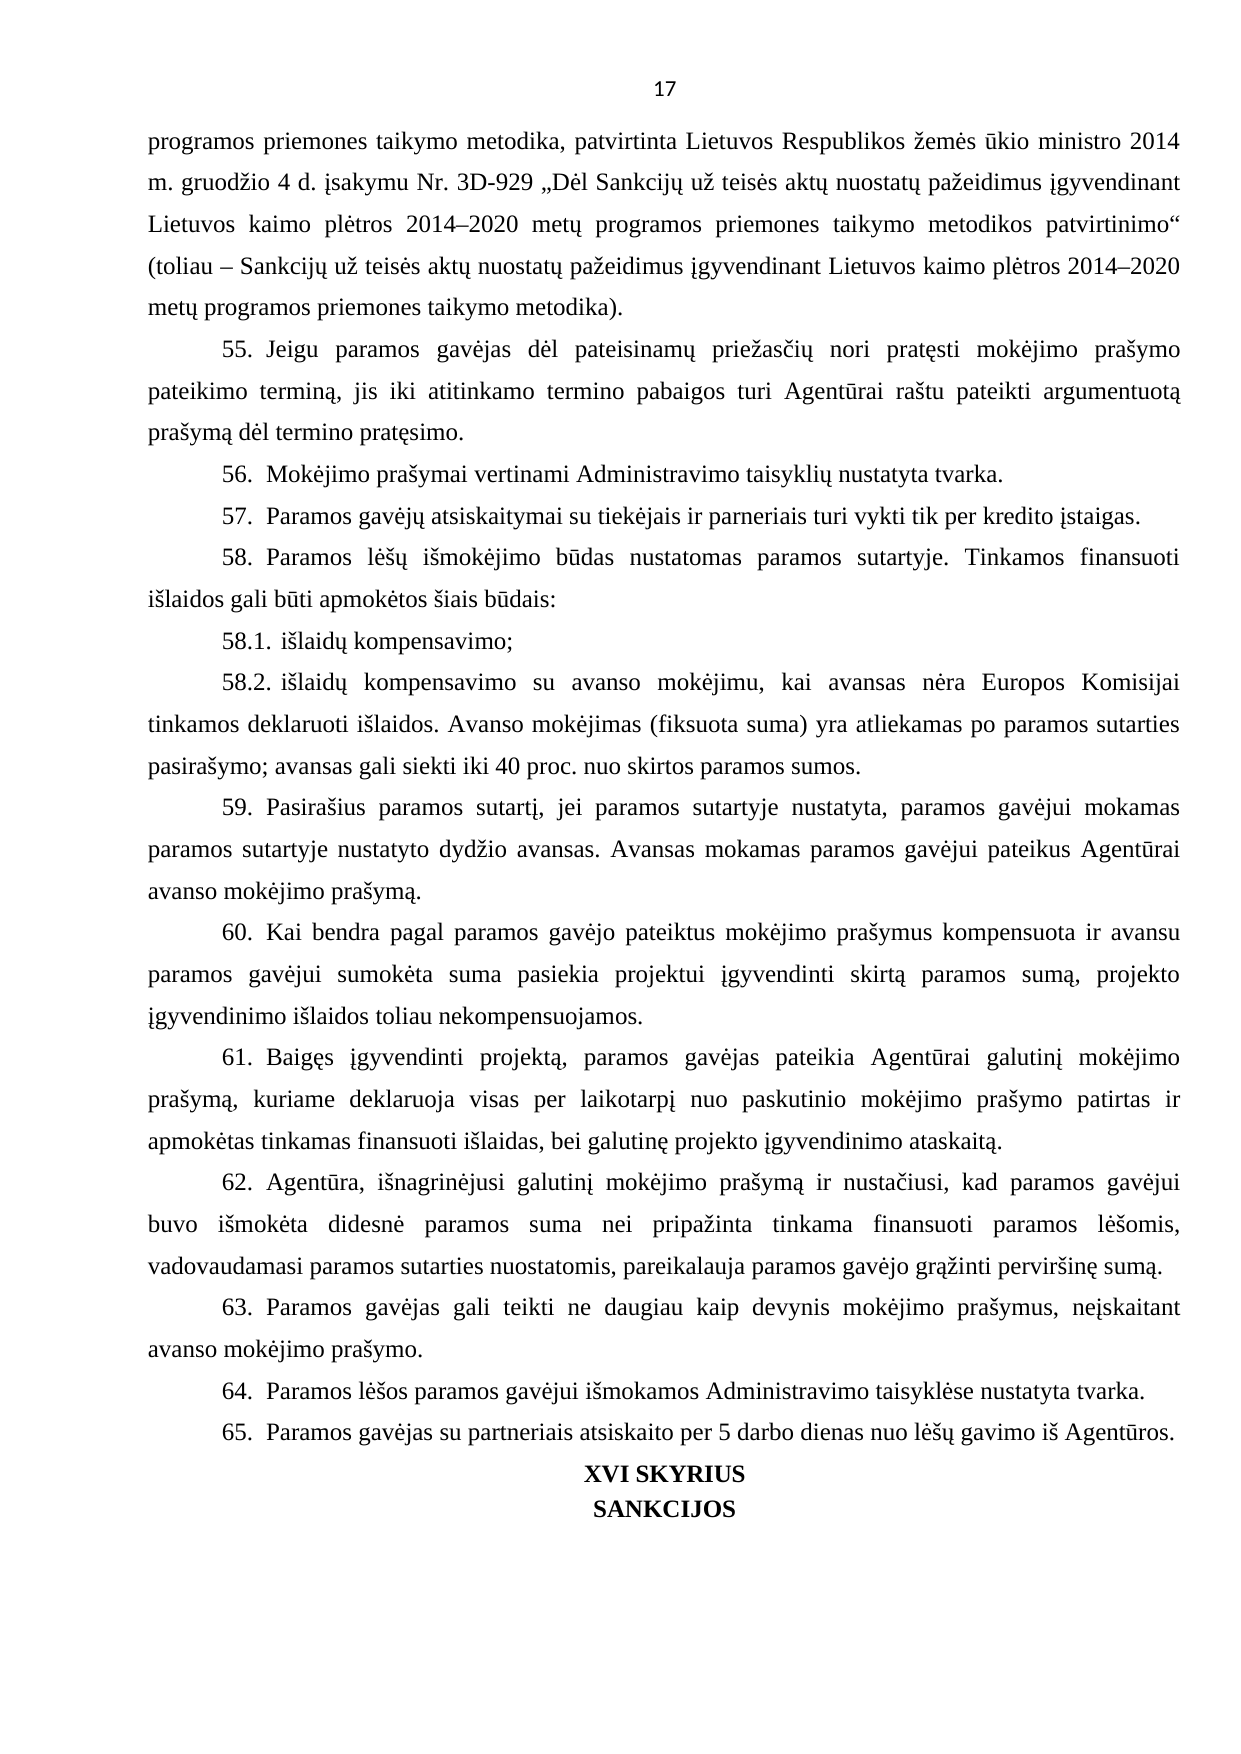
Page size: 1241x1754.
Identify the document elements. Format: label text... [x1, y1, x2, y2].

text 63. Paramos gavėjas gali teikti ne daugiau kaip devynis mokėjimo prašymus, neįskaitant avanso mokėjimo prašymo. [148, 1292, 1181, 1363]
text 58.2. išlaidų kompensavimo su avanso mokėjimu, kai avansas nėra Europos Komisijai tinkamos deklaruoti išlaidos. Avanso mokėjimas (fiksuota suma) yra atliekamas po paramos sutarties pasirašymo; avansas gali siekti iki 40 proc. nuo skirtos paramos sumos. [148, 667, 1181, 779]
text programos priemones taikymo metodika, patvirtinta Lietuvos Respublikos žemės ūkio ministro 2014 m. gruodžio 4 d. įsakymu Nr. 3D-929 „Dėl Sankcijų už teisės aktų nuostatų pažeidimus įgyvendinant Lietuvos kaimo plėtros 2014–2020 metų programos priemones taikymo metodikos patvirtinimo“ (toliau – Sankcijų už teisės aktų nuostatų pažeidimus įgyvendinant Lietuvos kaimo plėtros 2014–2020 metų programos priemones taikymo metodika). [148, 126, 1181, 321]
text 61. Baigęs įgyvendinti projektą, paramos gavėjas pateikia Agentūrai galutinį mokėjimo prašymą, kuriame deklaruoja visas per laikotarpį nuo paskutinio mokėjimo prašymo patirtas ir apmokėtas tinkamas finansuoti išlaidas, bei galutinę projekto įgyvendinimo ataskaitą. [148, 1042, 1181, 1154]
text SANKCIJOS [148, 1494, 1181, 1522]
text 57. Paramos gavėjų atsiskaitymai su tiekėjais ir parneriais turi vykti tik per kredito įstaigas. [148, 501, 1181, 529]
text 60. Kai bendra pagal paramos gavėjo pateiktus mokėjimo prašymus kompensuota ir avansu paramos gavėjui sumokėta suma pasiekia projektui įgyvendinti skirtą paramos sumą, projekto įgyvendinimo išlaidos toliau nekompensuojamos. [148, 917, 1181, 1029]
text 59. Pasirašius paramos sutartį, jei paramos sutartyje nustatyta, paramos gavėjui mokamas paramos sutartyje nustatyto dydžio avansas. Avansas mokamas paramos gavėjui pateikus Agentūrai avanso mokėjimo prašymą. [148, 792, 1181, 904]
text 65. Paramos gavėjas su partneriais atsiskaito per 5 darbo dienas nuo lėšų gavimo iš Agentūros. [148, 1417, 1181, 1446]
text 56. Mokėjimo prašymai vertinami Administravimo taisyklių nustatyta tvarka. [148, 459, 1181, 488]
text 58.1. išlaidų kompensavimo; [148, 626, 1181, 654]
text 55. Jeigu paramos gavėjas dėl pateisinamų priežasčių nori pratęsti mokėjimo prašymo pateikimo terminą, jis iki atitinkamo termino pabaigos turi Agentūrai raštu pateikti argumentuotą prašymą dėl termino pratęsimo. [148, 334, 1181, 446]
text 62. Agentūra, išnagrinėjusi galutinį mokėjimo prašymą ir nustačiusi, kad paramos gavėjui buvo išmokėta didesnė paramos suma nei pripažinta tinkama finansuoti paramos lėšomis, vadovaudamasi paramos sutarties nuostatomis, pareikalauja paramos gavėjo grąžinti perviršinę sumą. [148, 1167, 1181, 1279]
text 58. Paramos lėšų išmokėjimo būdas nustatomas paramos sutartyje. Tinkamos finansuoti išlaidos gali būti apmokėtos šiais būdais: [148, 542, 1181, 613]
text 64. Paramos lėšos paramos gavėjui išmokamos Administravimo taisyklėse nustatyta tvarka. [148, 1376, 1181, 1404]
text XVI SKYRIUS [148, 1459, 1181, 1488]
